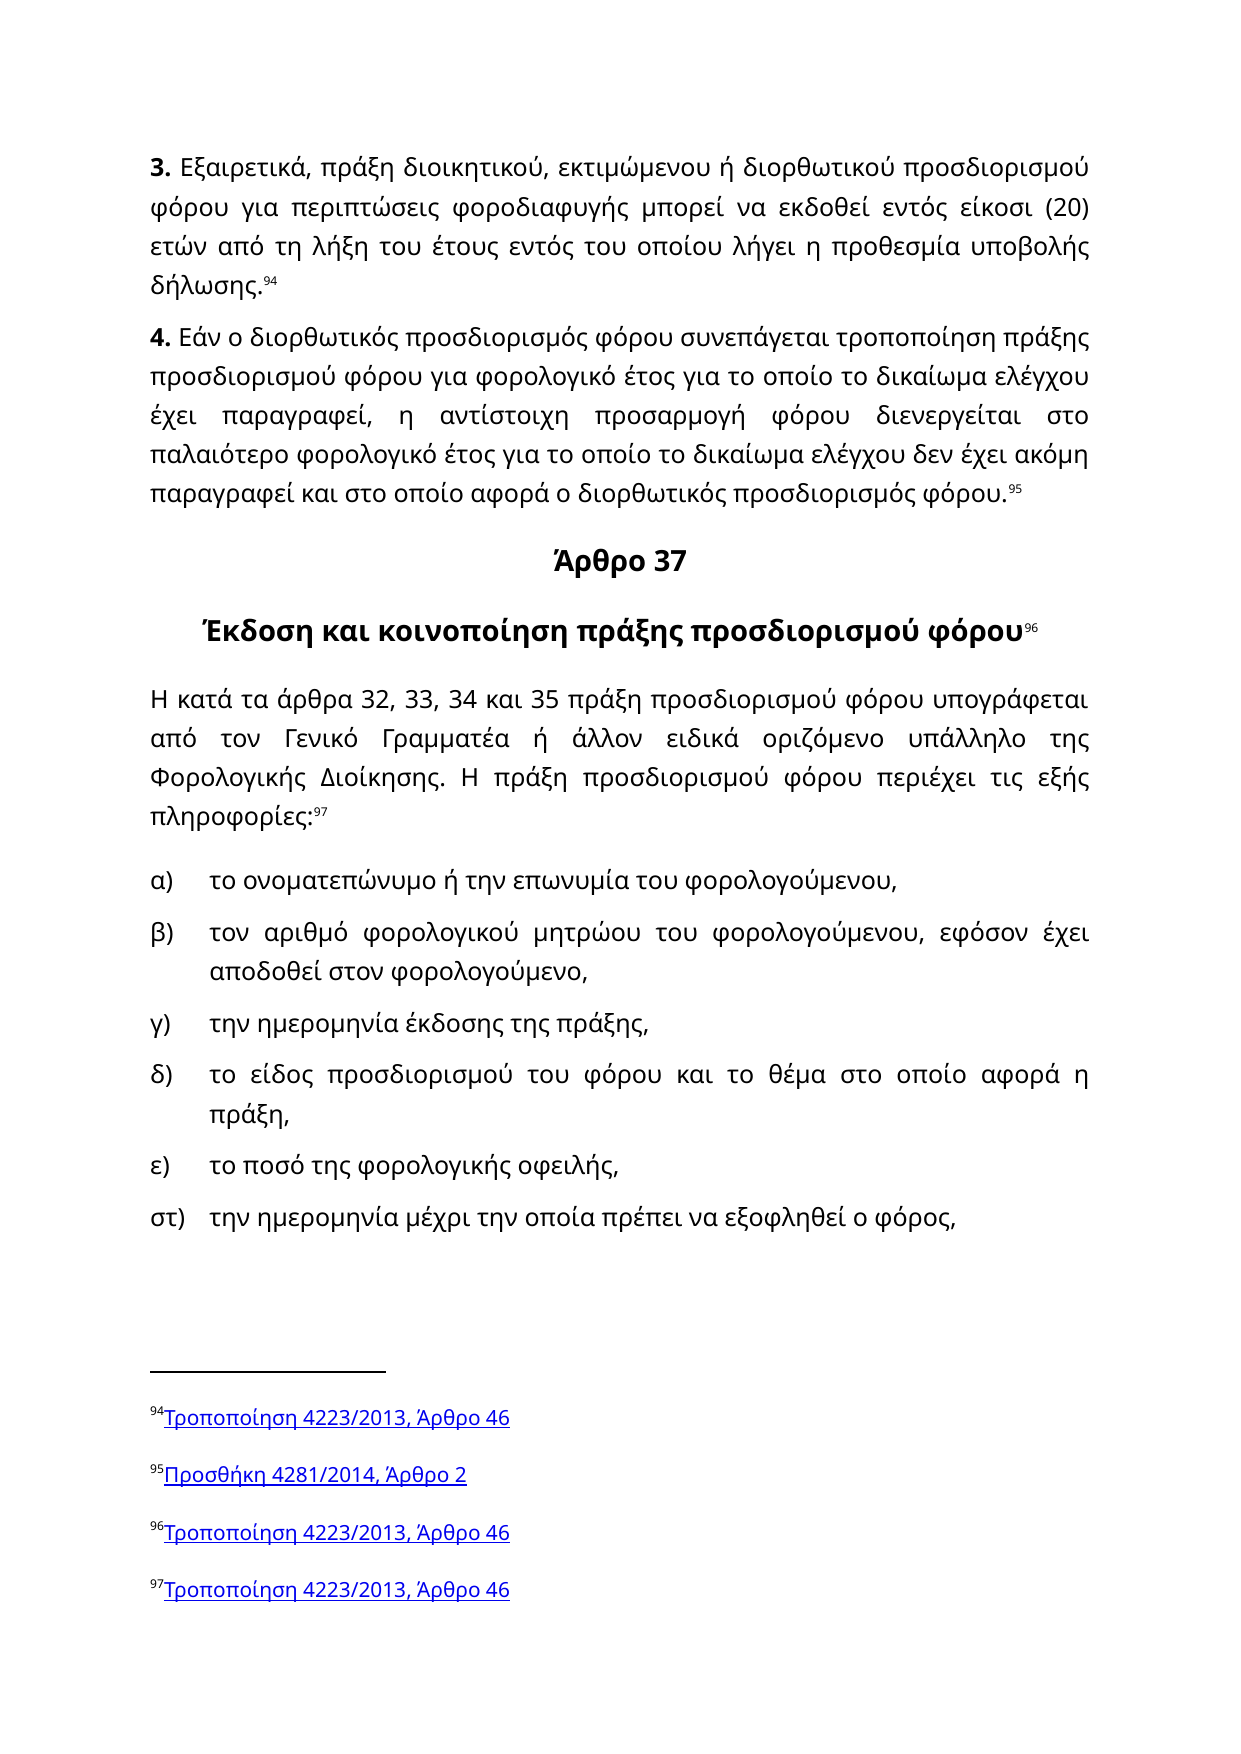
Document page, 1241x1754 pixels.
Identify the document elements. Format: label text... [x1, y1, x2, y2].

text Τροποποίηση 4223/2013, Άρθρο 46 [150, 1518, 1090, 1546]
text Προσθήκη 4281/2014, Άρθρο 2 [150, 1460, 1090, 1489]
list γ) την ημερομηνία έκδοσης της πράξης, [150, 1005, 1090, 1039]
text Τροποποίηση 4223/2013, Άρθρο 46 [150, 1403, 1090, 1431]
list β) τον αριθμό φορολογικού μητρώου του φορολογούμενου, εφόσον έχει αποδοθεί στον φορολογούμενο, [150, 914, 1090, 988]
list στ) την ημερομηνία μέχρι την οποία πρέπει να εξοφληθεί ο φόρος, [150, 1199, 1090, 1234]
subtitle Άρθρο 37 [150, 540, 1090, 580]
text 3. Εξαιρετικά, πράξη διοικητικού, εκτιμώμενου ή διορθωτικού προσδιορισμού φόρου για περιπτώσεις φοροδιαφυγής μπορεί να εκδοθεί εντός είκοσι (20) ετών από τη λήξη του έτους εντός του οποίου λήγει η προθεσμία υποβολής δήλωσης. [150, 150, 1090, 302]
text Η κατά τα άρθρα 32, 33, 34 και 35 πράξη προσδιορισμού φόρου υπογράφεται από τον Γενικό Γραμματέα ή άλλον ειδικά οριζόμενο υπάλληλο της Φορολογικής Διοίκησης. Η πράξη προσδιορισμού φόρου περιέχει τις εξής πληροφορίες: [150, 681, 1090, 833]
list ε) το ποσό της φορολογικής οφειλής, [150, 1148, 1090, 1182]
list α) το ονοματεπώνυμο ή την επωνυμία του φορολογούμενου, [150, 863, 1090, 897]
list δ) το είδος προσδιορισμού του φόρου και το θέμα στο οποίο αφορά η πράξη, [150, 1057, 1090, 1130]
text 4. Εάν ο διορθωτικός προσδιορισμός φόρου συνεπάγεται τροποποίηση πράξης προσδιορισμού φόρου για φορολογικό έτος για το οποίο το δικαίωμα ελέγχου έχει παραγραφεί, η αντίστοιχη προσαρμογή φόρου διενεργείται στο παλαιότερο φορολογικό έτος για το οποίο το δικαίωμα ελέγχου δεν έχει ακόμη παραγραφεί και στο οποίο αφορά ο διορθωτικός προσδιορισμός φόρου. [150, 319, 1090, 510]
subtitle Έκδοση και κοινοποίηση πράξης προσδιορισμού φόρου [150, 611, 1090, 650]
text Τροποποίηση 4223/2013, Άρθρο 46 [150, 1576, 1090, 1604]
